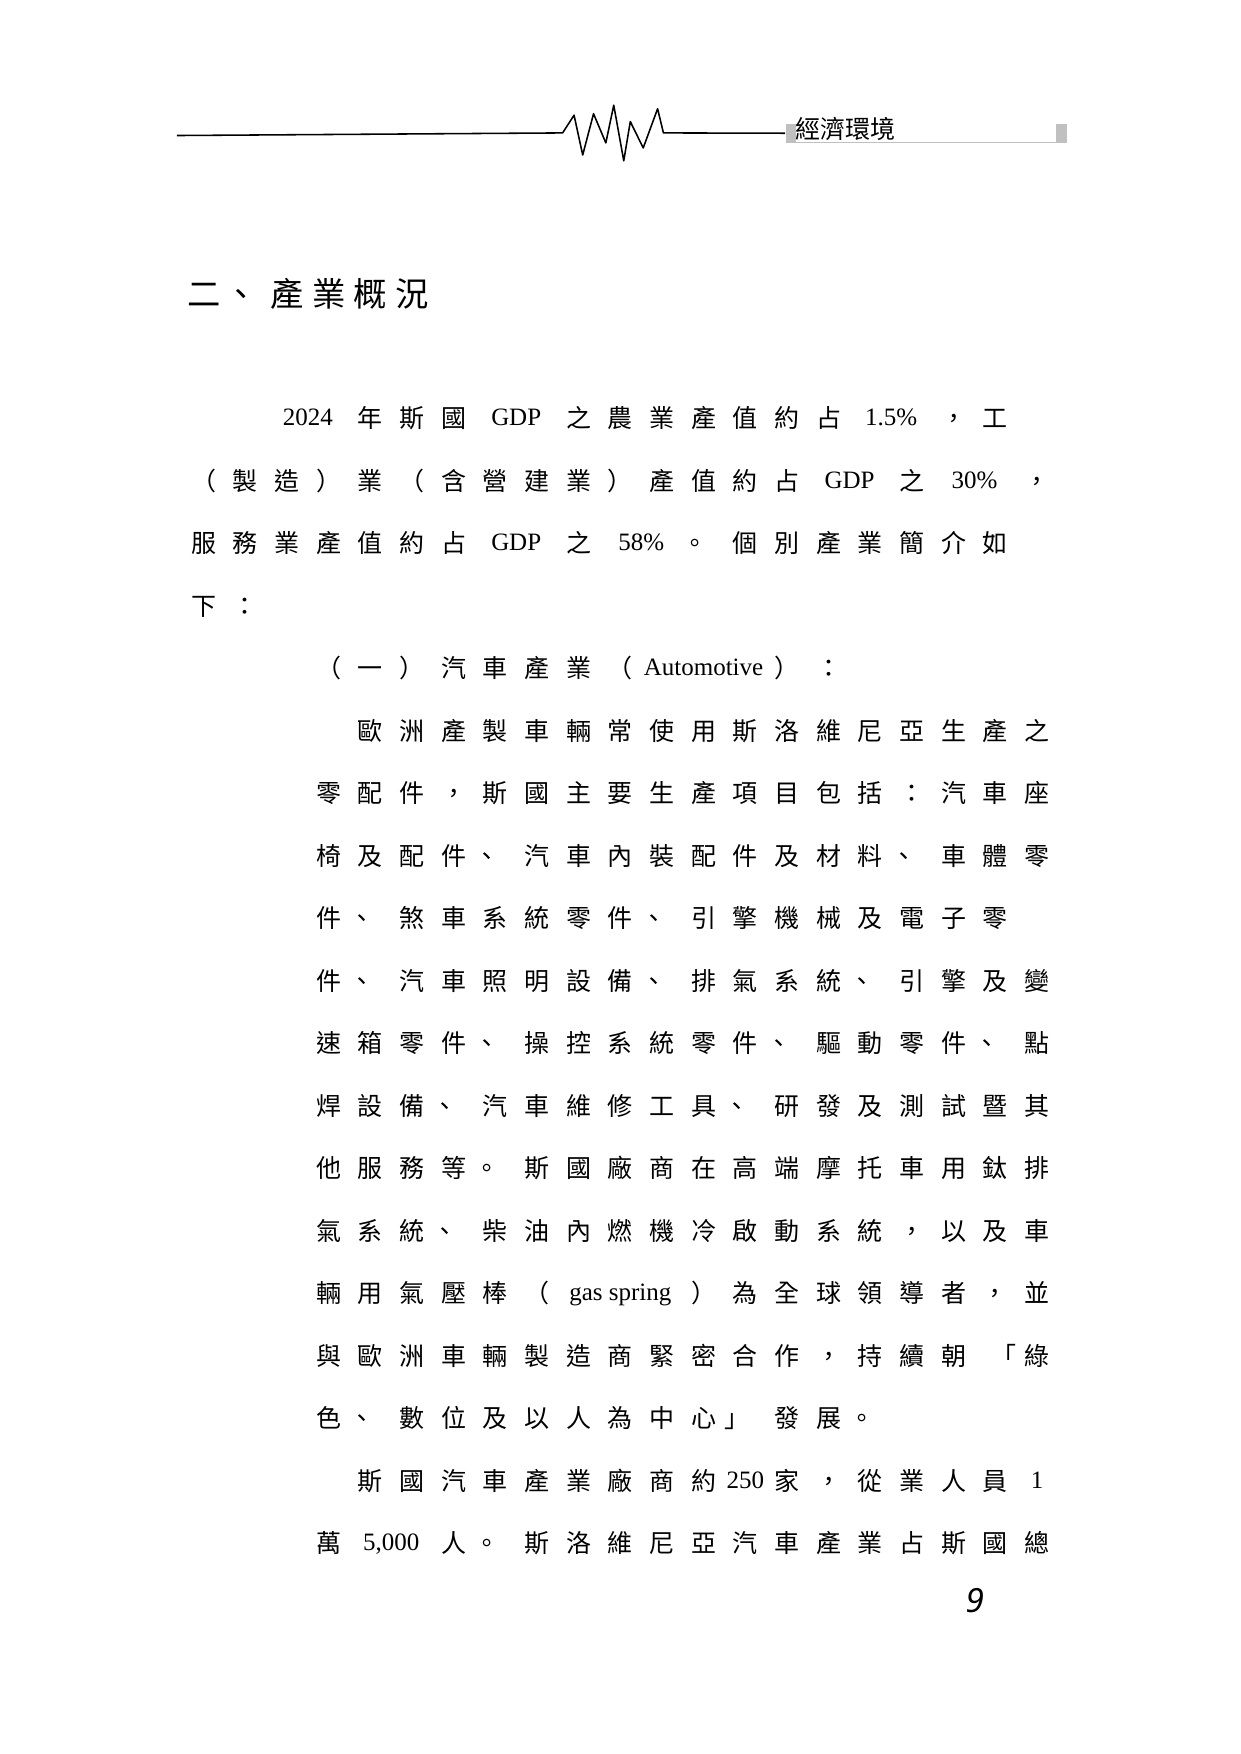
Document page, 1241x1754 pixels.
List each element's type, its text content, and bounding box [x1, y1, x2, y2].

text 歐洲產製車輛常使用斯洛維尼亞生產之零配件，斯國主要生產項目包括：汽車座椅及配件、汽車內裝配件及材料、車體零件、煞車系統零件、引擎機械及電子零件、汽車照明設備、排氣系統、引擎及變速箱零件、操控系統零件、驅動零件、點焊設備、汽車維修工具、研發及測試暨其他服務等。斯國廠商在高端摩托車用鈦排氣系統、柴油內燃機冷啟動系統，以及車輛用氣壓棒（gas spring）為全球領導者，並與歐洲車輛製造商緊密合作，持續朝「綠色、數位及以人為中心」發展。 [281, 688, 1058, 1438]
text 斯國汽車產業廠商約250家，從業人員1萬5,000人。斯洛維尼亞汽車產業占斯國總 [281, 1438, 1058, 1563]
text 2024年斯國GDP之農業產值約占1.5%，工（製造）業（含營建業）產值約占GDP之30%，服務業產值約占GDP之58%。個別產業簡介如下： [183, 375, 1058, 625]
text （一）汽車產業（Automotive）： [281, 625, 1058, 688]
text 二、產業概況 [183, 250, 1058, 313]
